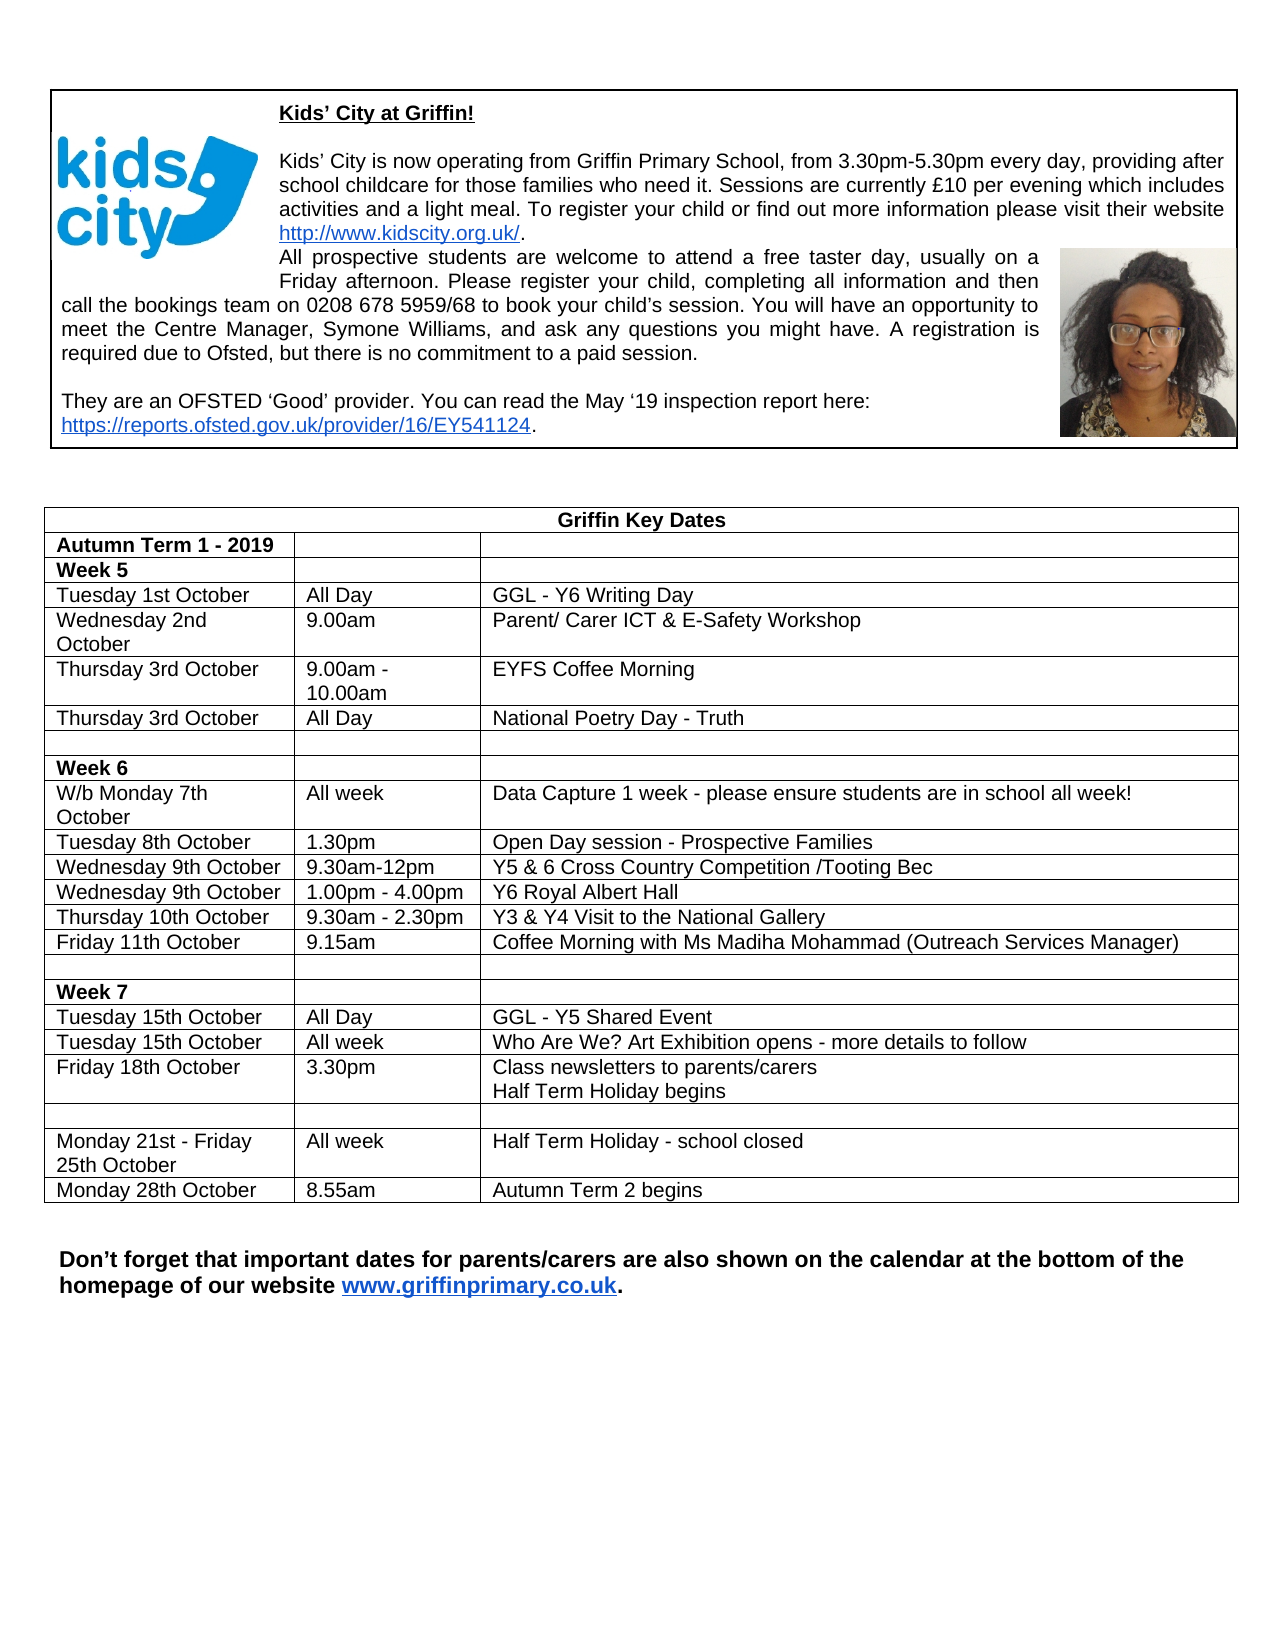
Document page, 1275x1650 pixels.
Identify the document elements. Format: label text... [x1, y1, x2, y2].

table_cell Parent/ Carer ICT & E-Safety Workshop [481, 608, 1238, 656]
table_cell All week [295, 781, 480, 829]
table_cell All Day [295, 706, 480, 730]
table_cell W/b Monday 7th October [45, 781, 294, 829]
table_cell Week 7 [45, 980, 294, 1004]
table_cell 8.55am [295, 1178, 480, 1202]
table_cell Monday 28th October [45, 1178, 294, 1202]
table_cell 9.15am [295, 930, 480, 954]
table_header Kids’ City at Griffin! Kids’ City is now operating from Griffin Primary School, from 3.30pm-5.30pm every day, providing after school childcare for those families who need it. Sessions are currently £10 per evening which includes activities and a light meal. To register your child or find out more information please visit their website http://www.kidscity.org.uk/. All prospective students are welcome to attend a free taster day, usually on a Friday afternoon. Please register your child, completing all information and then call the bookings team on 0208 678 5959/68 to book your child’s session. You will have an opportunity to meet the Centre Manager, Symone Williams, and ask any questions you might have. A registration is required due to Ofsted, but there is no commitment to a paid session. They are an OFSTED ‘Good’ provider. You can read the May ‘19 inspection report here: https://reports.ofsted.gov.uk/provider/16/EY541124. [52, 91, 1236, 248]
table_cell Class newsletters to parents/carers Half Term Holiday begins [481, 1055, 1238, 1103]
table_cell Tuesday 8th October [45, 830, 294, 854]
table_cell GGL - Y5 Shared Event [481, 1005, 1238, 1029]
table_cell [295, 558, 480, 582]
table_cell Wednesday 9th October [45, 880, 294, 904]
table_cell Monday 21st - Friday 25th October [45, 1129, 294, 1177]
picture [51, 132, 261, 260]
table_cell 3.30pm [295, 1055, 480, 1103]
table_cell Data Capture 1 week - please ensure students are in school all week! [481, 781, 1238, 829]
table_cell [481, 955, 1238, 979]
table_cell 9.00am - 10.00am [295, 657, 480, 705]
table_cell Y6 Royal Albert Hall [481, 880, 1238, 904]
table_cell EYFS Coffee Morning [481, 657, 1238, 705]
table_cell [295, 533, 480, 557]
table_cell Half Term Holiday - school closed [481, 1129, 1238, 1177]
table_cell [481, 731, 1238, 755]
table_cell Tuesday 15th October [45, 1005, 294, 1029]
table_cell [295, 980, 480, 1004]
table_cell [295, 1104, 480, 1128]
table_cell [481, 756, 1238, 780]
table_cell Open Day session - Prospective Families [481, 830, 1238, 854]
table_cell All Day [295, 1005, 480, 1029]
table_cell Autumn Term 1 - 2019 [45, 533, 294, 557]
table_cell Friday 11th October [45, 930, 294, 954]
table_cell All Day [295, 583, 480, 607]
table_cell Thursday 10th October [45, 905, 294, 929]
table_cell [45, 1104, 294, 1128]
table_cell All week [295, 1129, 480, 1177]
table_cell 1.00pm - 4.00pm [295, 880, 480, 904]
table_cell [45, 955, 294, 979]
table_cell Coffee Morning with Ms Madiha Mohammad (Outreach Services Manager) [481, 930, 1238, 954]
table_cell National Poetry Day - Truth [481, 706, 1238, 730]
table_cell Friday 18th October [45, 1055, 294, 1103]
text Don’t forget that important dates for parents/carers are also shown on the calendar at the bottom of the homepage of our website www.griffinprimary.co.uk. [59, 1246, 1216, 1299]
table_cell 9.30am - 2.30pm [295, 905, 480, 929]
table_cell Tuesday 15th October [45, 1030, 294, 1054]
table_cell All week [295, 1030, 480, 1054]
table_cell Wednesday 2nd October [45, 608, 294, 656]
table_cell Week 6 [45, 756, 294, 780]
table_cell Wednesday 9th October [45, 855, 294, 879]
table_cell Thursday 3rd October [45, 706, 294, 730]
table_cell [45, 731, 294, 755]
picture [1059, 248, 1237, 437]
table_cell [295, 756, 480, 780]
table_cell [481, 533, 1238, 557]
table_cell Y3 & Y4 Visit to the National Gallery [481, 905, 1238, 929]
table_header Griffin Key Dates [45, 508, 1238, 532]
table_cell Thursday 3rd October [45, 657, 294, 705]
table_cell Tuesday 1st October [45, 583, 294, 607]
table_header Kids’ City at Griffin! Kids’ City is now operating from Griffin Primary School, from 3.30pm-5.30pm every day, providing after school childcare for those families who need it. Sessions are currently £10 per evening which includes activities and a light meal. To register your child or find out more information please visit their website http://www.kidscity.org.uk/. All prospective students are welcome to attend a free taster day, usually on a Friday afternoon. Please register your child, completing all information and then call the bookings team on 0208 678 5959/68 to book your child’s session. You will have an opportunity to meet the Centre Manager, Symone Williams, and ask any questions you might have. A registration is required due to Ofsted, but there is no commitment to a paid session. They are an OFSTED ‘Good’ provider. You can read the May ‘19 inspection report here: https://reports.ofsted.gov.uk/provider/16/EY541124. [52, 260, 1236, 447]
table_cell [481, 558, 1238, 582]
table_cell Autumn Term 2 begins [481, 1178, 1238, 1202]
table_cell Y5 & 6 Cross Country Competition /Tooting Bec [481, 855, 1238, 879]
table_cell 9.00am [295, 608, 480, 656]
table_cell Who Are We? Art Exhibition opens - more details to follow [481, 1030, 1238, 1054]
table_cell [295, 731, 480, 755]
table_cell 1.30pm [295, 830, 480, 854]
table_cell GGL - Y6 Writing Day [481, 583, 1238, 607]
table_cell [481, 1104, 1238, 1128]
table_cell Week 5 [45, 558, 294, 582]
table_cell [295, 955, 480, 979]
table_cell [481, 980, 1238, 1004]
table_cell 9.30am-12pm [295, 855, 480, 879]
